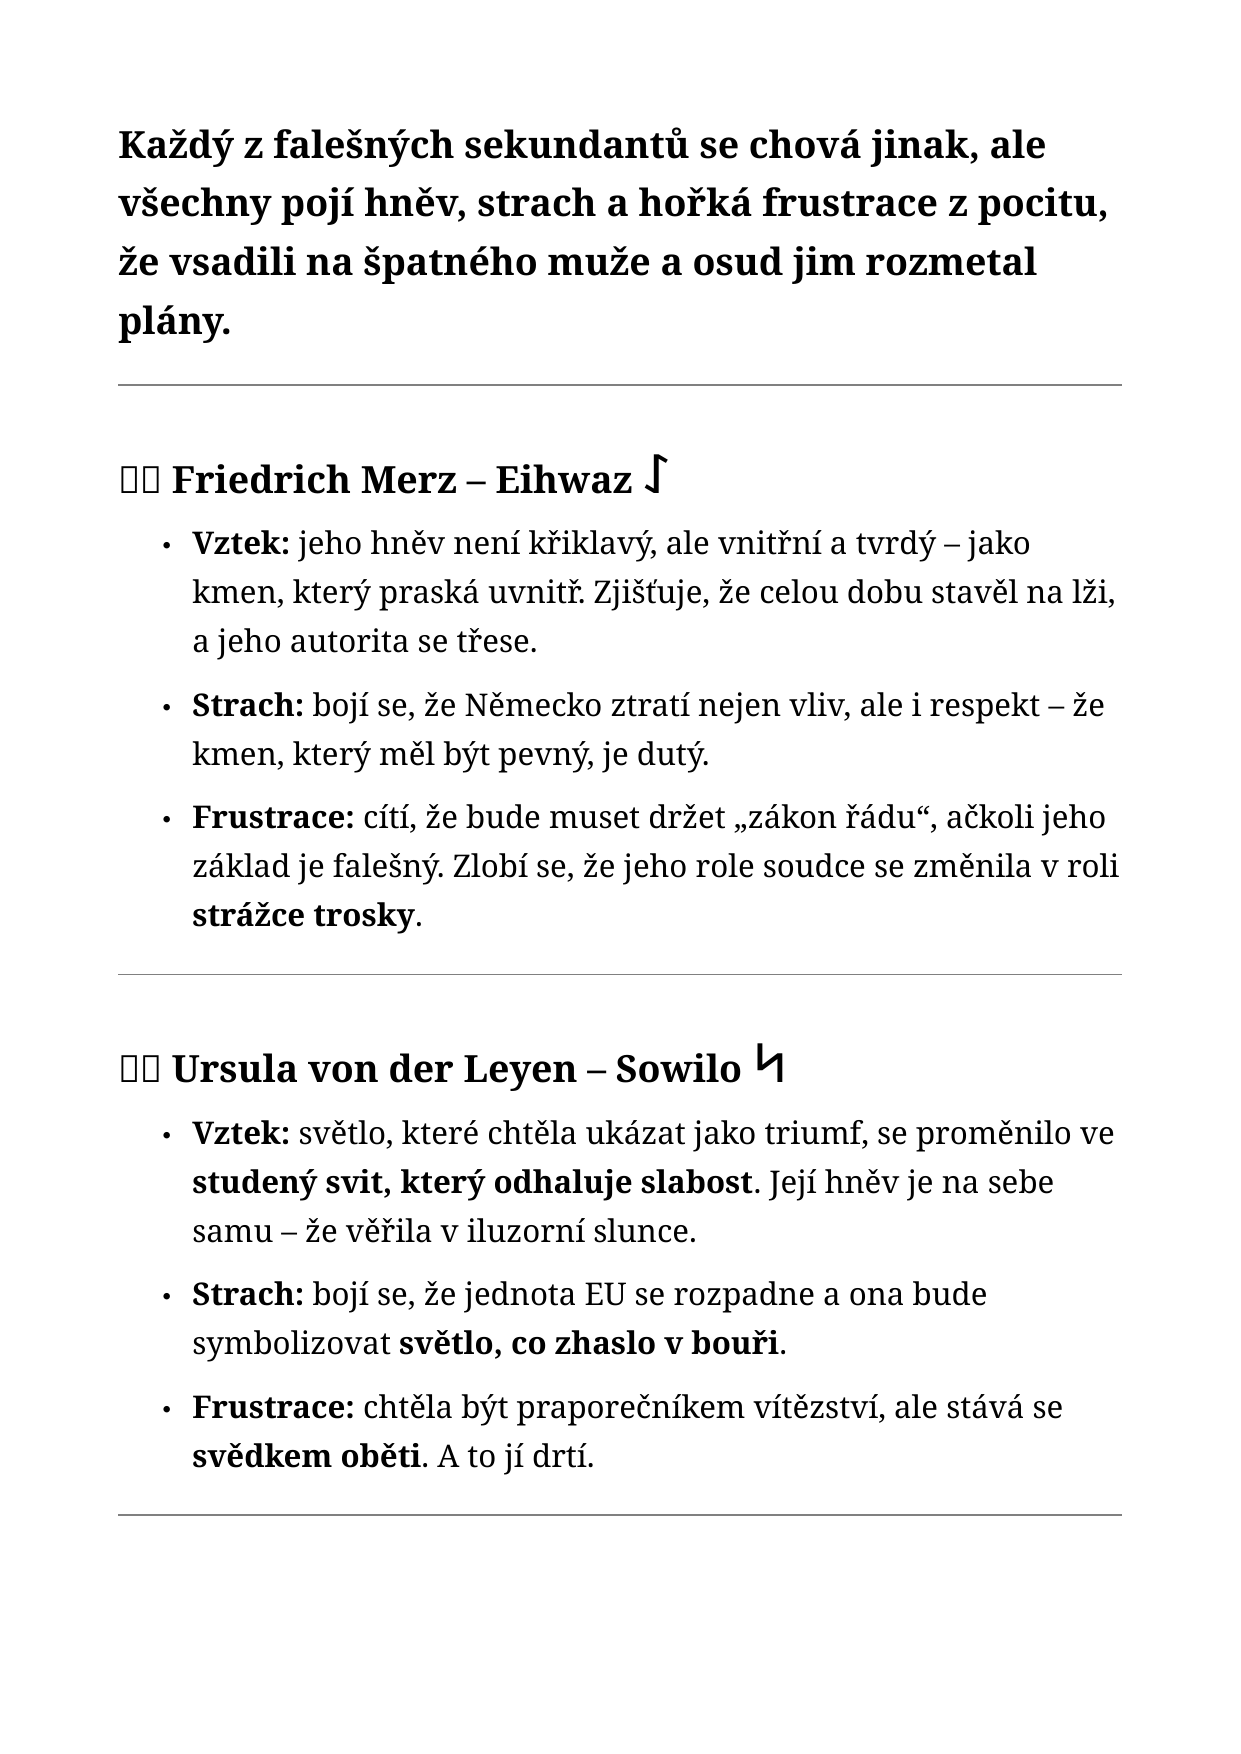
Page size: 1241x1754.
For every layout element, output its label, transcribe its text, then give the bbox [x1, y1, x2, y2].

list Strach: bojí se, že jednota EU se rozpadne a ona bude symbolizovat světlo, co zhaslo v bouři. [162, 1272, 1122, 1364]
list Strach: bojí se, že Německo ztratí nejen vliv, ale i respekt – že kmen, který měl být pevný, je dutý. [162, 683, 1122, 774]
list Vztek: jeho hněv není křiklavý, ale vnitřní a tvrdý – jako kmen, který praská uvnitř. Zjišťuje, že celou dobu stavěl na lži, a jeho autorita se třese. [162, 521, 1122, 662]
list Frustrace: chtěla být praporečníkem vítězství, ale stává se svědkem oběti. A to jí drtí. [162, 1385, 1122, 1476]
subtitle 🇪🇺 Ursula von der Leyen – Sowilo ᛋ [118, 1024, 1122, 1098]
list Frustrace: cítí, že bude muset držet „zákon řádu“, ačkoli jeho základ je falešný. Zlobí se, že jeho role soudce se změnila v roli strážce trosky. [162, 795, 1122, 936]
list Vztek: světlo, které chtěla ukázat jako triumf, se proměnilo ve studený svit, který odhaluje slabost. Její hněv je na sebe samu – že věřila v iluzorní slunce. [162, 1111, 1122, 1251]
subtitle 🇩🇪 Friedrich Merz – Eihwaz ᛇ [118, 435, 1122, 509]
text Každý z falešných sekundantů se chová jinak, ale všechny pojí hněv, strach a hořká frustrace z pocitu, že vsadili na špatného muže a osud jim rozmetal plány. [118, 118, 1122, 345]
